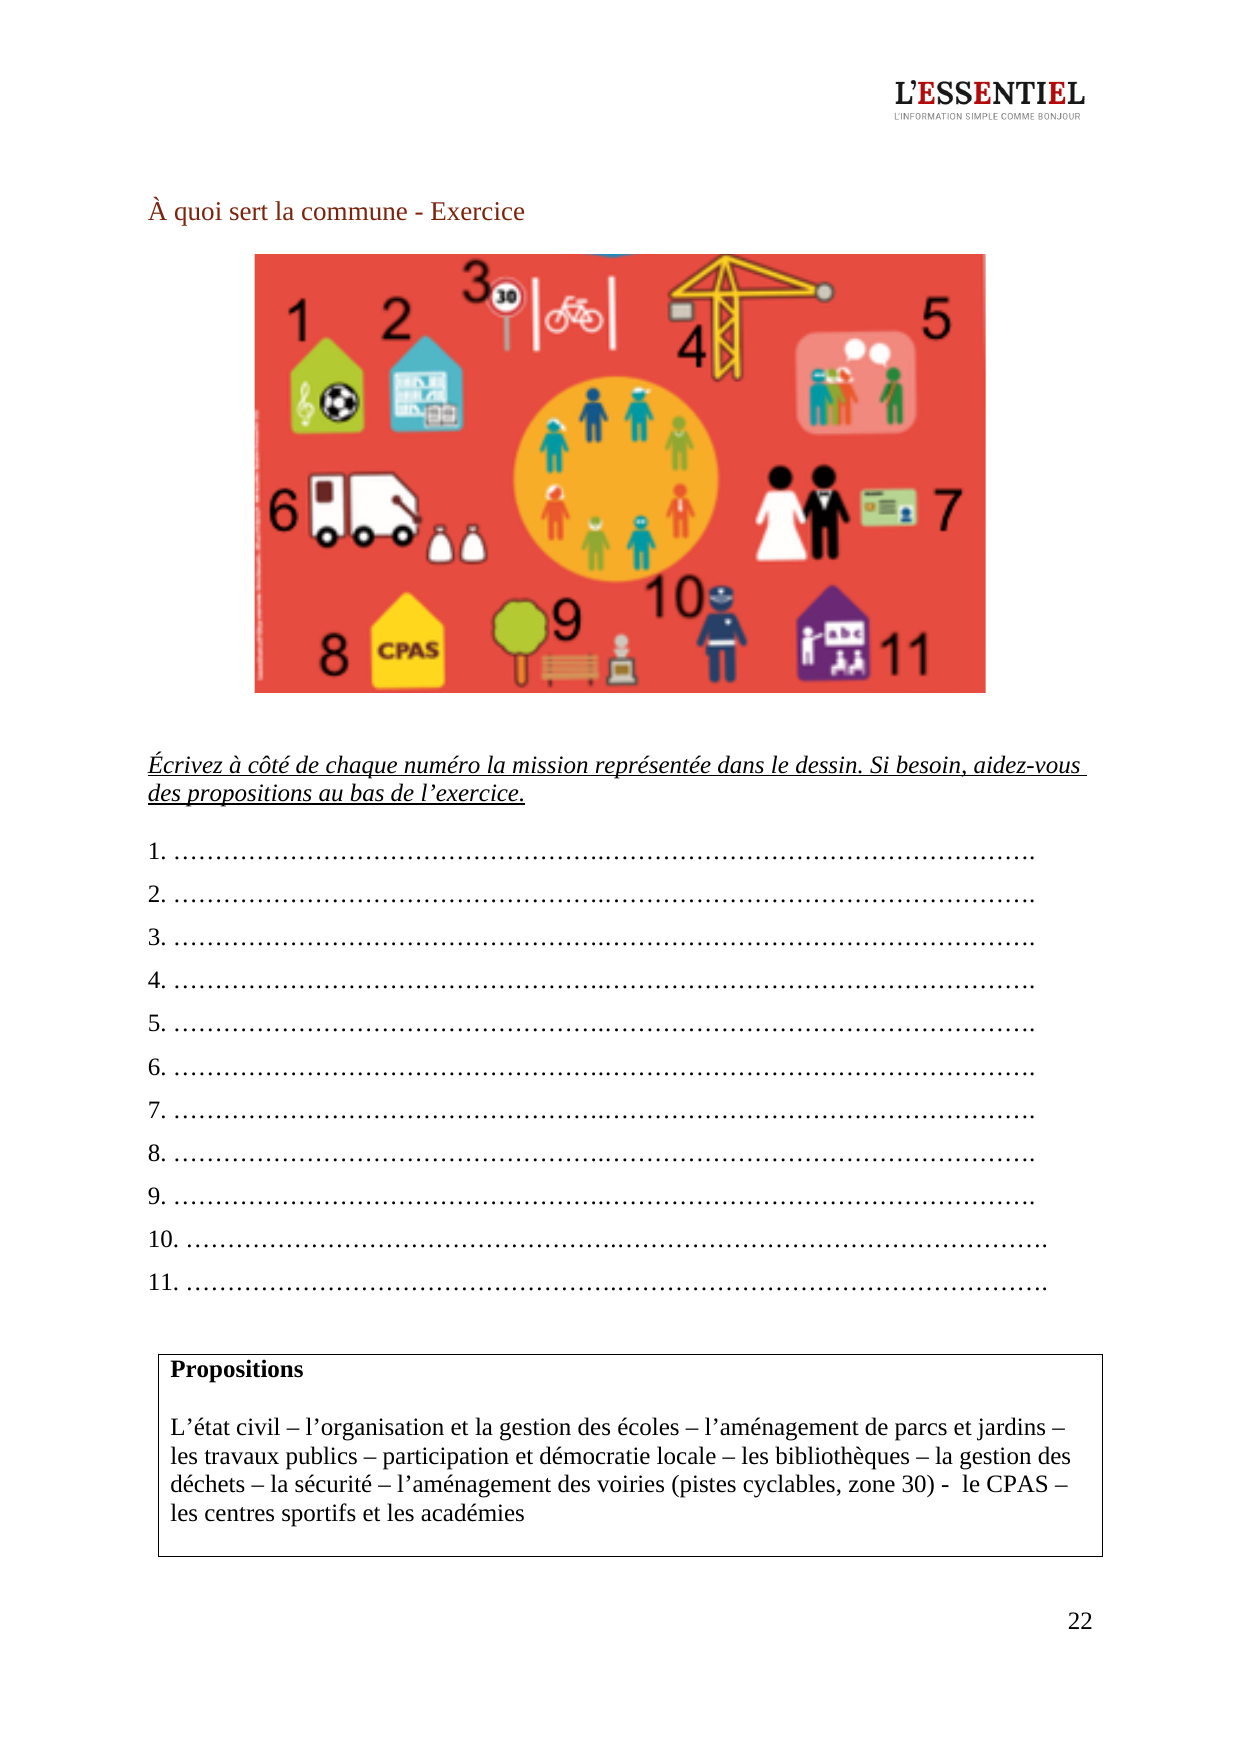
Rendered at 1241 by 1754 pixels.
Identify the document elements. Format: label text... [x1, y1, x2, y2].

table_header Propositions L’état civil – l’organisation et la gestion des écoles – l’aménagement de parcs et jardins – les travaux publics – participation et démocratie locale – les bibliothèques – la gestion des déchets – la sécurité – l’aménagement des voiries (pistes cyclables, zone 30) - le CPAS – les centres sportifs et les académies [159, 1355, 1102, 1556]
text 1. …………………………………………….……………………………………………. [148, 836, 1093, 865]
text 5. …………………………………………….……………………………………………. 6. …………………………………………….……………………………………………. 7. …………………………………………….……………………………………………. 8. …………………………………………….……………………………………………. 9. …………………………………………….……………………………………………. 10. …………………………………………….……………………………………………. 11. …………………………………………….……………………………………………. [148, 1008, 1093, 1296]
text 4. …………………………………………….……………………………………………. [148, 965, 1093, 994]
text Écrivez à côté de chaque numéro la mission représentée dans le dessin. Si besoin, aidez-vous des propositions au bas de l’exercice. [148, 750, 1093, 807]
subtitle À quoi sert la commune - Exercice [148, 195, 1093, 226]
text 2. …………………………………………….……………………………………………. 3. …………………………………………….……………………………………………. [148, 879, 1093, 951]
